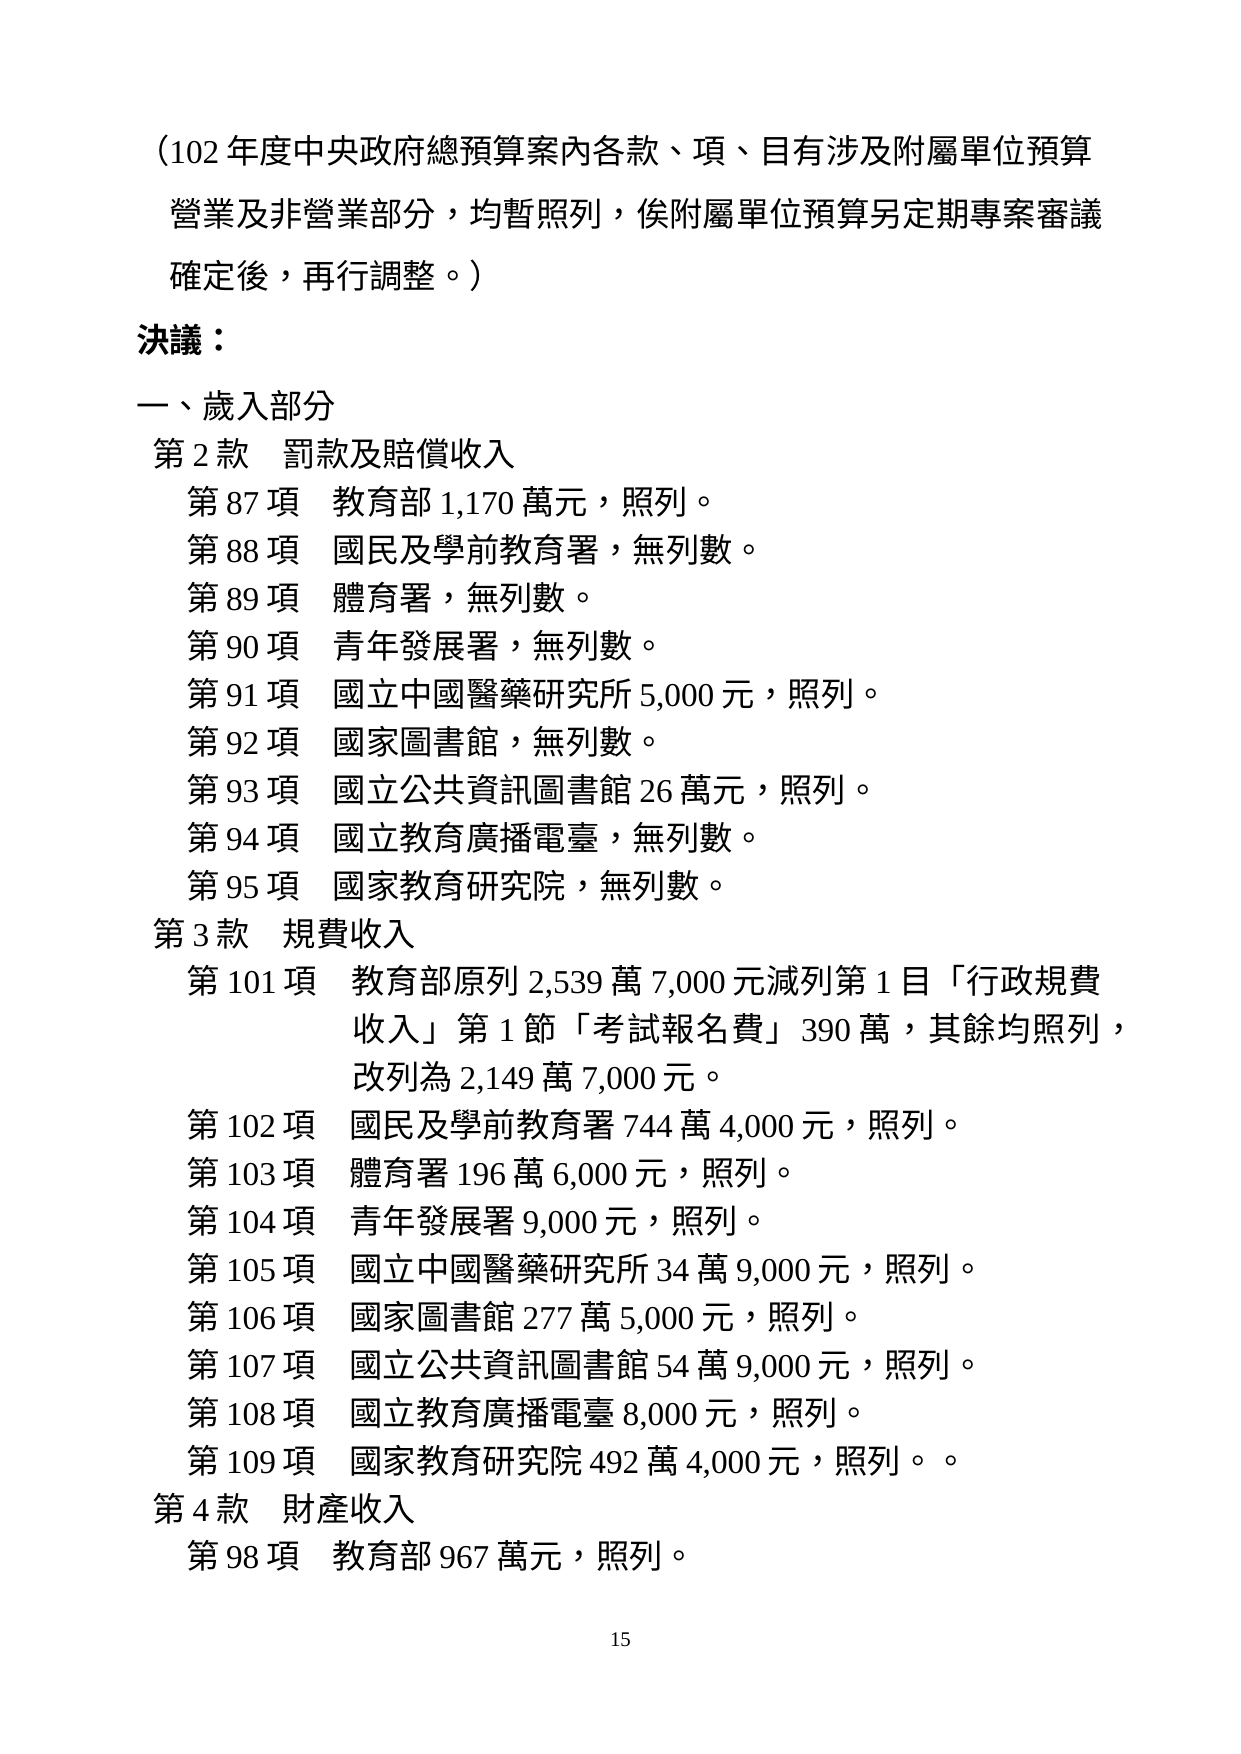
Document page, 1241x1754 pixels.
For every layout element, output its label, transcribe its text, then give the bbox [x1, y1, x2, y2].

text 第103項 體育署196萬6,000元，照列。 [136, 1147, 1102, 1195]
text 第104項 青年發展署9,000元，照列。 [136, 1195, 1102, 1243]
text 第95項 國家教育研究院，無列數。 [136, 860, 1102, 908]
text 第4款 財產收入 [136, 1483, 1102, 1531]
text 第88項 國民及學前教育署，無列數。 [136, 524, 1102, 572]
text 第102項 國民及學前教育署744萬4,000元，照列。 [136, 1099, 1102, 1147]
text 第108項 國立教育廣播電臺8,000元，照列。 [136, 1387, 1102, 1435]
text 第3款 規費收入 [136, 908, 1102, 956]
text 一、歲入部分 [136, 381, 1104, 428]
text 第93項 國立公共資訊圖書館26萬元，照列。 [136, 764, 1102, 812]
text 第101項 教育部原列2,539萬7,000元減列第1目「行政規費收入」第1節「考試報名費」390萬，其餘均照列，改列為2,149萬7,000元。 [186, 956, 1102, 1099]
text 決議： [136, 314, 1102, 362]
text 第87項 教育部1,170萬元，照列。 [136, 476, 1102, 524]
text 第94項 國立教育廣播電臺，無列數。 [136, 812, 1102, 860]
text 第105項 國立中國醫藥研究所34萬9,000元，照列。 [136, 1243, 1102, 1291]
text （102年度中央政府總預算案內各款、項、目有涉及附屬單位預算營業及非營業部分，均暫照列，俟附屬單位預算另定期專案審議確定後，再行調整。） [136, 108, 1104, 295]
text 第98項 教育部967萬元，照列。 [136, 1531, 1102, 1578]
text 第91項 國立中國醫藥研究所5,000元，照列。 [136, 668, 1102, 716]
text 第109項 國家教育研究院492萬4,000元，照列。。 [136, 1435, 1102, 1483]
text 第89項 體育署，無列數。 [136, 572, 1102, 620]
text 第92項 國家圖書館，無列數。 [136, 716, 1102, 764]
text 第106項 國家圖書館277萬5,000元，照列。 [136, 1291, 1102, 1339]
text 第2款 罰款及賠償收入 [136, 428, 1102, 476]
text 第90項 青年發展署，無列數。 [136, 620, 1102, 668]
text 第107項 國立公共資訊圖書館54萬9,000元，照列。 [136, 1339, 1102, 1387]
